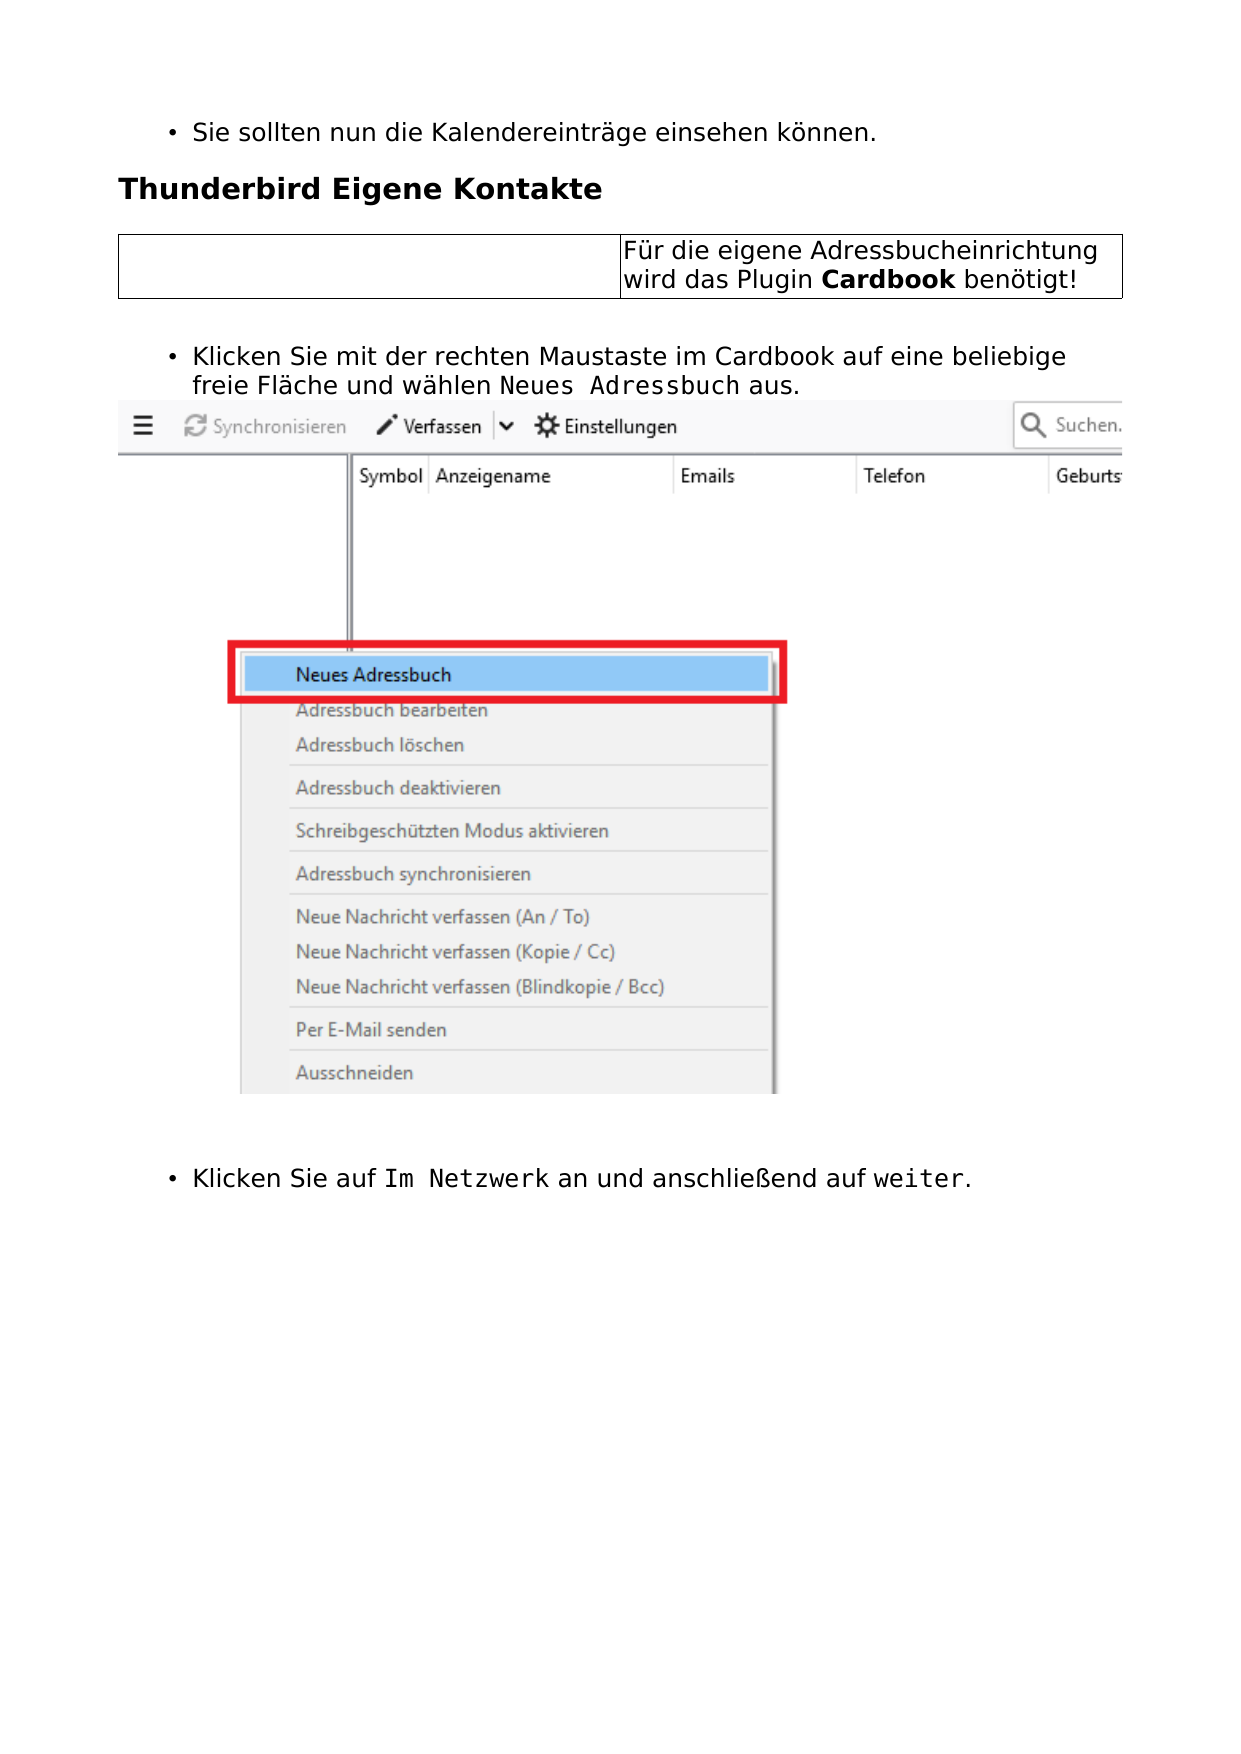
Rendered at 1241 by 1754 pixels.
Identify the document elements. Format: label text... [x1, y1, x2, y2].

table_header Für die eigene Adressbucheinrichtung wird das Plugin Cardbook benötigt! [621, 235, 1122, 298]
table_header [119, 235, 620, 298]
picture [118, 400, 1123, 1094]
list Klicken Sie auf Im Netzwerk an und anschließend auf weiter. [177, 1164, 1122, 1193]
list Sie sollten nun die Kalendereinträge einsehen können. [177, 118, 1122, 147]
list Klicken Sie mit der rechten Maustaste im Cardbook auf eine beliebige freie Fläche und wählen Neues Adressbuch aus. [177, 342, 1122, 400]
subtitle Thunderbird Eigene Kontakte [118, 172, 1122, 206]
